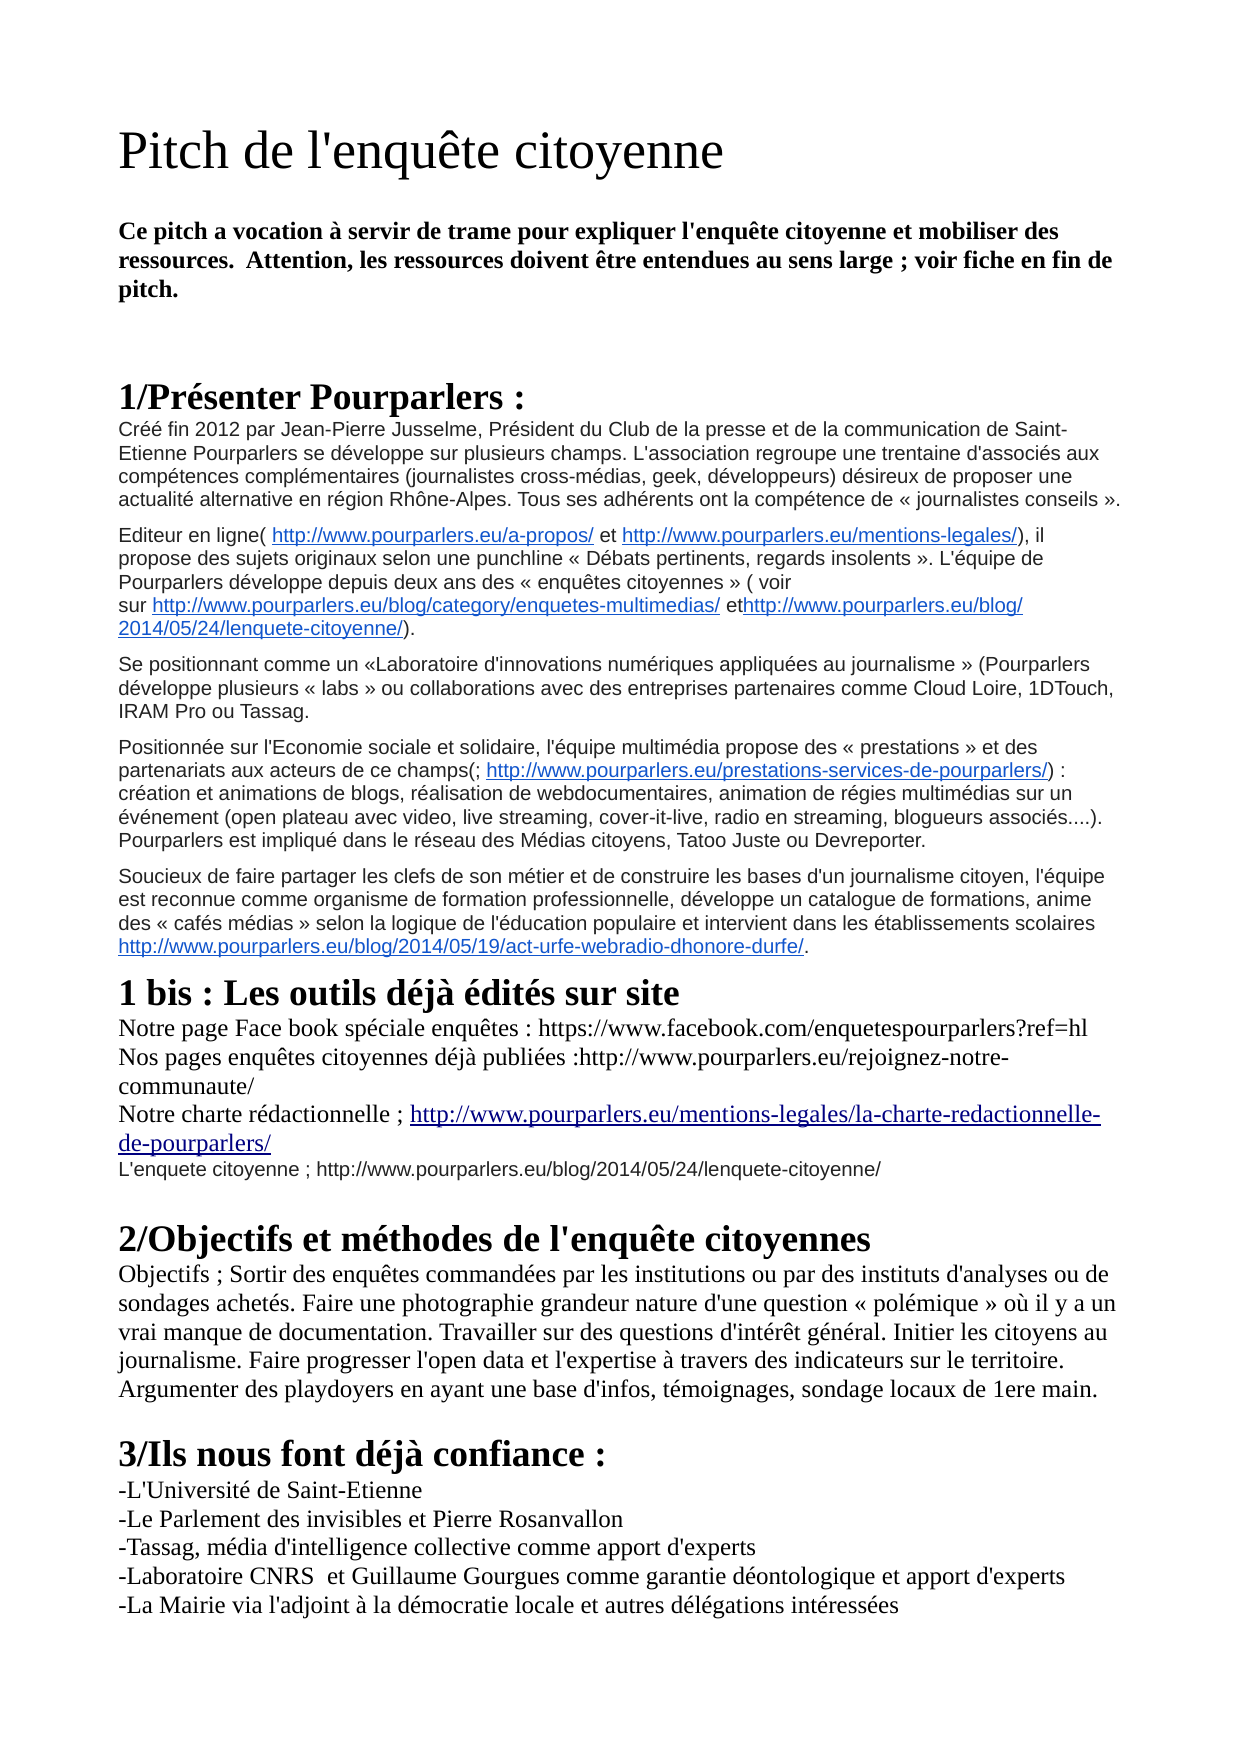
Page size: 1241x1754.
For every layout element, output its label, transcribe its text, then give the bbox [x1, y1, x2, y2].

text Positionnée sur l'Economie sociale et solidaire, l'équipe multimédia propose des « prestations » et des partenariats aux acteurs de ce champs(; http://www.pourparlers.eu/prestations-services-de-pourparlers/) : création et animations de blogs, réalisation de webdocumentaires, animation de régies multimédias sur un événement (open plateau avec video, live streaming, cover-it-live, radio en streaming, blogueurs associés....). Pourparlers est impliqué dans le réseau des Médias citoyens, Tatoo Juste ou Devreporter. [118, 735, 1122, 852]
text -La Mairie via l'adjoint à la démocratie locale et autres délégations intéressées [118, 1590, 1122, 1619]
text Pitch de l'enquête citoyenne [118, 118, 1122, 180]
text -Tassag, média d'intelligence collective comme apport d'experts [118, 1532, 1122, 1561]
text Ce pitch a vocation à servir de trame pour expliquer l'enquête citoyenne et mobiliser des ressources. Attention, les ressources doivent être entendues au sens large ; voir fiche en fin de pitch. [118, 216, 1122, 303]
text 1/Présenter Pourparlers : [118, 374, 1122, 418]
text Objectifs ; Sortir des enquêtes commandées par les institutions ou par des instituts d'analyses ou de sondages achetés. Faire une photographie grandeur nature d'une question « polémique » où il y a un vrai manque de documentation. Travailler sur des questions d'intérêt général. Initier les citoyens au journalisme. Faire progresser l'open data et l'expertise à travers des indicateurs sur le territoire. Argumenter des playdoyers en ayant une base d'infos, témoignages, sondage locaux de 1ere main. [118, 1259, 1122, 1403]
text Créé fin 2012 par Jean-Pierre Jusselme, Président du Club de la presse et de la communication de Saint-Etienne Pourparlers se développe sur plusieurs champs. L'association regroupe une trentaine d'associés aux compétences complémentaires (journalistes cross-médias, geek, développeurs) désireux de proposer une actualité alternative en région Rhône-Alpes. Tous ses adhérents ont la compétence de « journalistes conseils ». [118, 418, 1122, 511]
text -Le Parlement des invisibles et Pierre Rosanvallon [118, 1504, 1122, 1532]
text -Laboratoire CNRS et Guillaume Gourgues comme garantie déontologique et apport d'experts [118, 1561, 1122, 1590]
text Se positionnant comme un «Laboratoire d'innovations numériques appliquées au journalisme » (Pourparlers développe plusieurs « labs » ou collaborations avec des entreprises partenaires comme Cloud Loire, 1DTouch, IRAM Pro ou Tassag. [118, 653, 1122, 723]
text L'enquete citoyenne ; http://www.pourparlers.eu/blog/2014/05/24/lenquete-citoyenne/ [118, 1157, 1122, 1180]
text 2/Objectifs et méthodes de l'enquête citoyennes [118, 1216, 1122, 1259]
text Nos pages enquêtes citoyennes déjà publiées :http://www.pourparlers.eu/rejoignez-notre-communaute/ [118, 1042, 1122, 1099]
text Editeur en ligne( http://www.pourparlers.eu/a-propos/ et http://www.pourparlers.eu/mentions-legales/), il propose des sujets originaux selon une punchline « Débats pertinents, regards insolents ». L'équipe de Pourparlers développe depuis deux ans des « enquêtes citoyennes » ( voir sur http://www.pourparlers.eu/blog/category/enquetes-multimedias/ ethttp://www.pourparlers.eu/blog/2014/05/24/lenquete-citoyenne/). [118, 523, 1122, 640]
text 1 bis : Les outils déjà édités sur site [118, 970, 1122, 1013]
text 3/Ils nous font déjà confiance : [118, 1432, 1122, 1475]
text -L'Université de Saint-Etienne [118, 1475, 1122, 1504]
text Soucieux de faire partager les clefs de son métier et de construire les bases d'un journalisme citoyen, l'équipe est reconnue comme organisme de formation professionnelle, développe un catalogue de formations, anime des « cafés médias » selon la logique de l'éducation populaire et intervient dans les établissements scolaires http://www.pourparlers.eu/blog/2014/05/19/act-urfe-webradio-dhonore-durfe/. [118, 864, 1122, 958]
text Notre page Face book spéciale enquêtes : https://www.facebook.com/enquetespourparlers?ref=hl [118, 1013, 1122, 1042]
text Notre charte rédactionnelle ; http://www.pourparlers.eu/mentions-legales/la-charte-redactionnelle-de-pourparlers/ [118, 1099, 1122, 1157]
